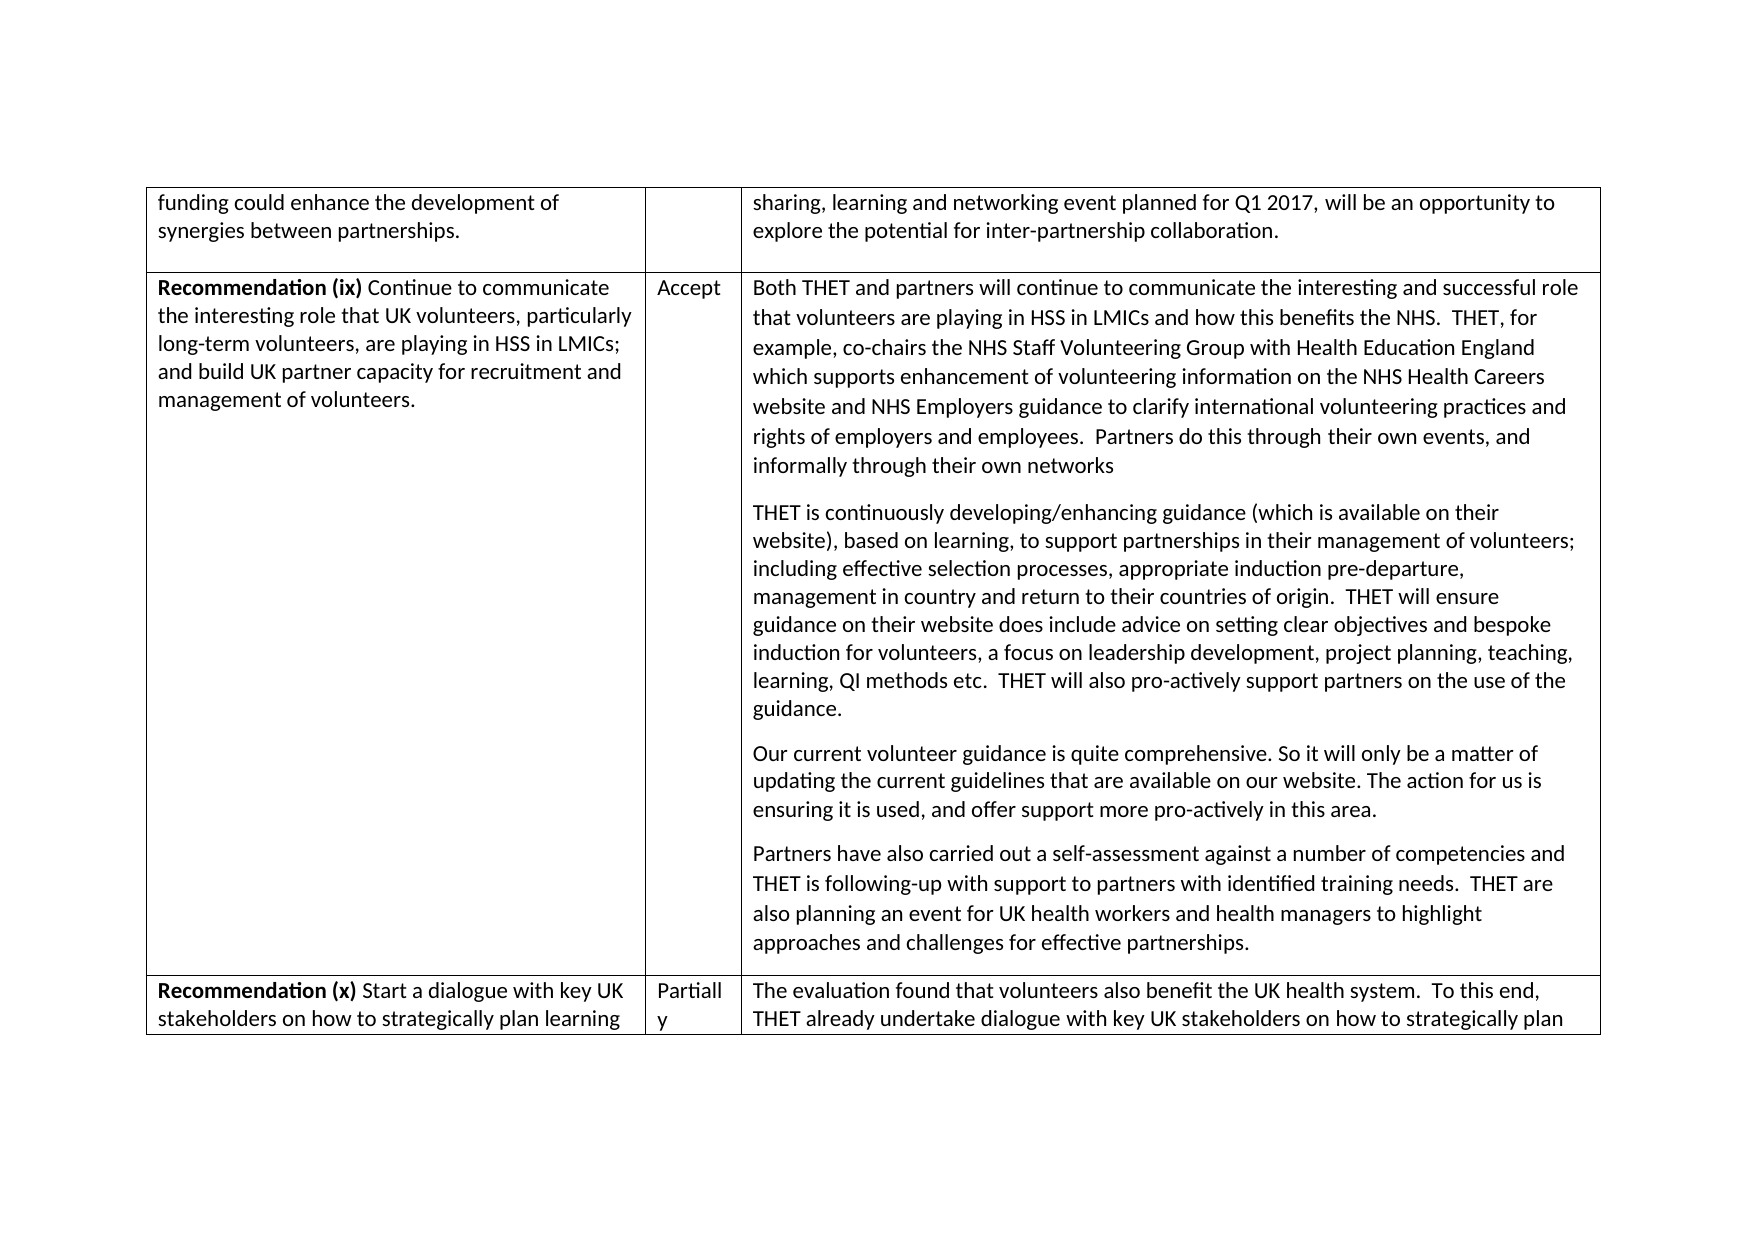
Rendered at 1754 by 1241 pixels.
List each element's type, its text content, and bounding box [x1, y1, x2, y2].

table_cell Both THET and partners will continue to communicate the interesting and successful role that volunteers are playing in HSS in LMICs and how this benefits the NHS. THET, for example, co-chairs the NHS Staff Volunteering Group with Health Education England which supports enhancement of volunteering information on the NHS Health Careers website and NHS Employers guidance to clarify international volunteering practices and rights of employers and employees. Partners do this through their own events, and informally through their own networks THET is continuously developing/enhancing guidance (which is available on their website), based on learning, to support partnerships in their management of volunteers; including effective selection processes, appropriate induction pre-departure, management in country and return to their countries of origin. THET will ensure guidance on their website does include advice on setting clear objectives and bespoke induction for volunteers, a focus on leadership development, project planning, teaching, learning, QI methods etc. THET will also pro-actively support partners on the use of the guidance. Our current volunteer guidance is quite comprehensive. So it will only be a matter of updating the current guidelines that are available on our website. The action for us is ensuring it is used, and offer support more pro-actively in this area. Partners have also carried out a self-assessment against a number of competencies and THET is following-up with support to partners with identified training needs. THET are also planning an event for UK health workers and health managers to highlight approaches and challenges for effective partnerships. [742, 273, 1600, 975]
table_cell funding could enhance the development of synergies between partnerships. [147, 188, 645, 272]
table_cell [646, 188, 741, 272]
table_cell Recommendation (ix) Continue to communicate the interesting role that UK volunteers, particularly long-term volunteers, are playing in HSS in LMICs; and build UK partner capacity for recruitment and management of volunteers. [147, 273, 645, 975]
table_cell The evaluation found that volunteers also benefit the UK health system. To this end, THET already undertake dialogue with key UK stakeholders on how to strategically plan [742, 976, 1600, 1033]
table_cell Accept [646, 273, 741, 975]
table_cell sharing, learning and networking event planned for Q1 2017, will be an opportunity to explore the potential for inter-partnership collaboration. [742, 188, 1600, 272]
table_cell Recommendation (x) Start a dialogue with key UK stakeholders on how to strategically plan learning [147, 976, 645, 1033]
table_cell Partially [646, 976, 741, 1033]
